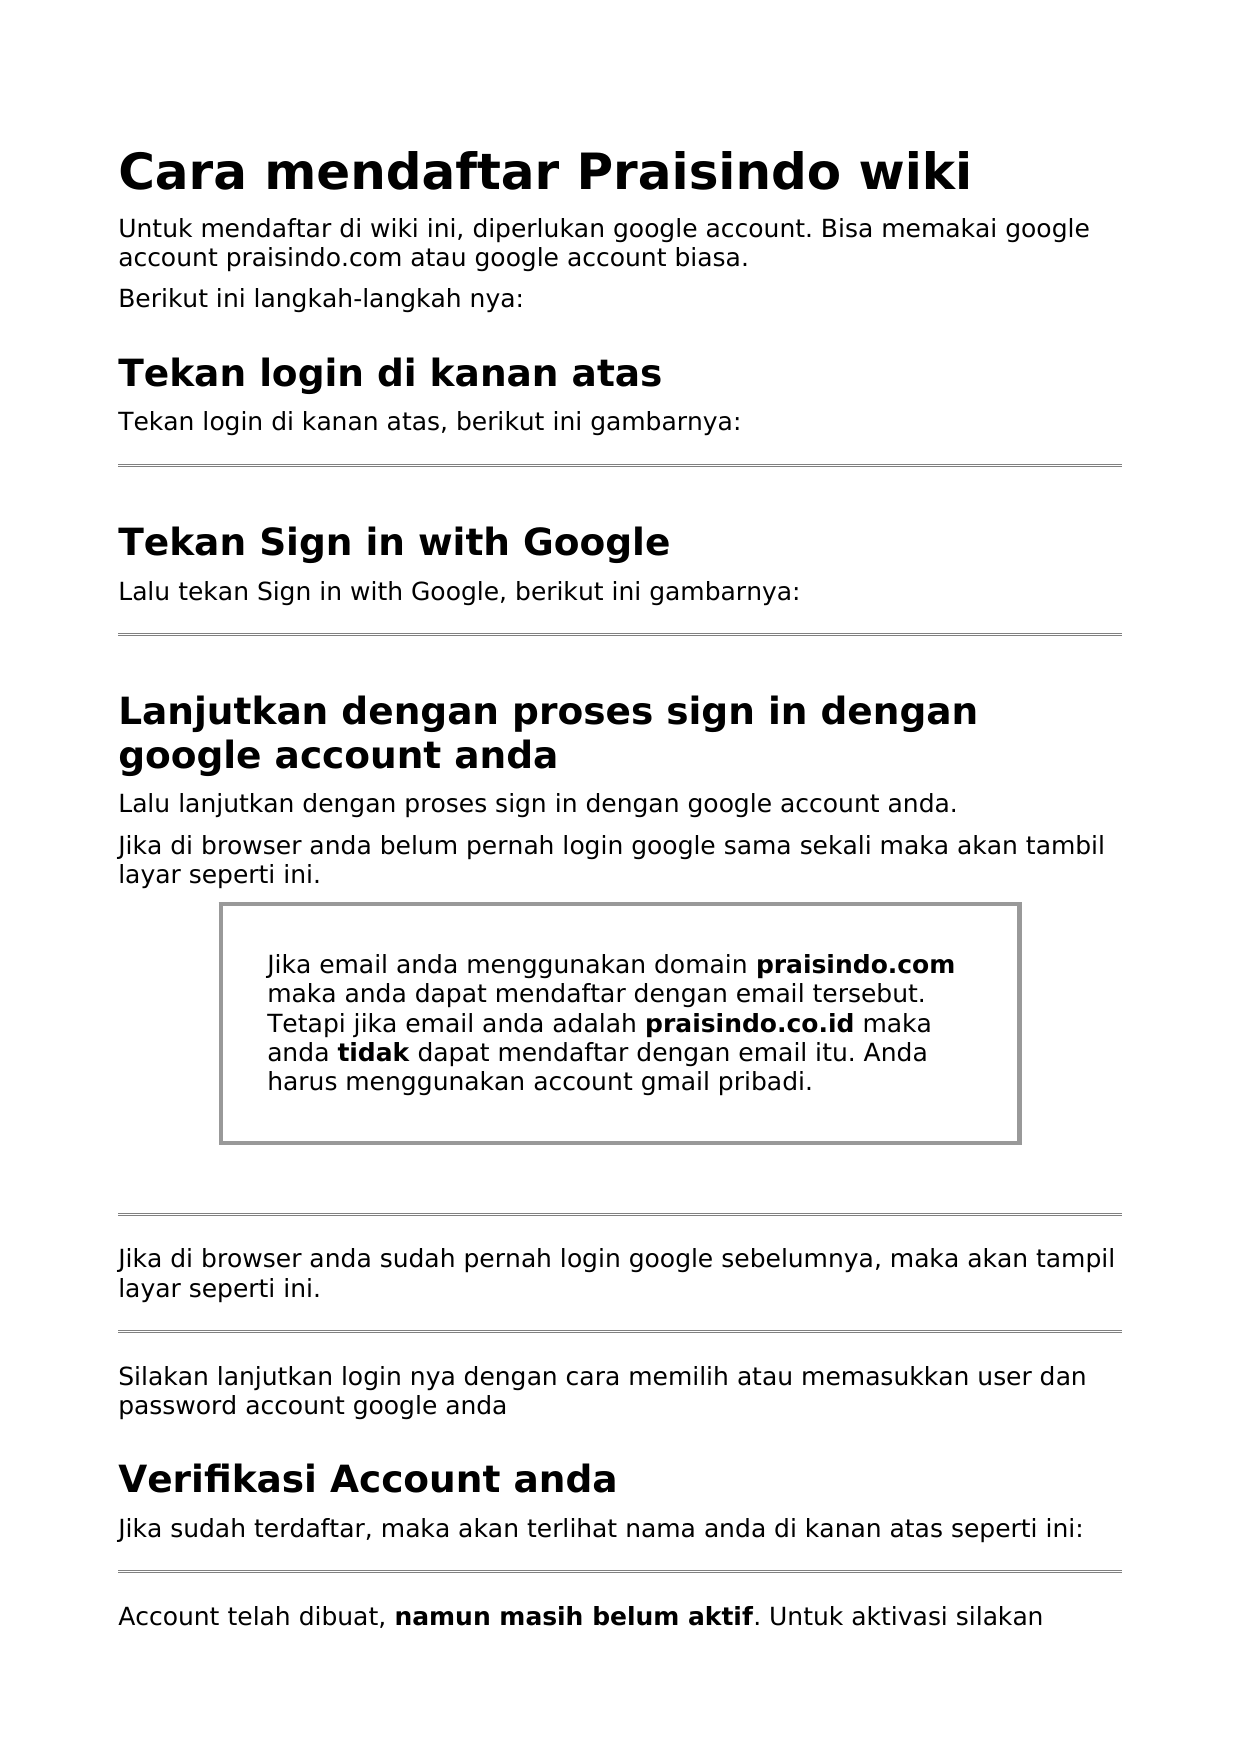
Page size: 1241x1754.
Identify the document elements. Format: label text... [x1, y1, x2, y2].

text Berikut ini langkah-langkah nya: [118, 285, 1122, 314]
subtitle Lanjutkan dengan proses sign in dengan google account anda [118, 690, 1122, 777]
text Lalu tekan Sign in with Google, berikut ini gambarnya: [118, 577, 1122, 606]
text Jika di browser anda belum pernah login google sama sekali maka akan tambil layar seperti ini. [118, 831, 1122, 889]
text Tekan login di kanan atas, berikut ini gambarnya: [118, 407, 1122, 437]
text Lalu lanjutkan dengan proses sign in dengan google account anda. [118, 789, 1122, 819]
subtitle Tekan login di kanan atas [118, 351, 1122, 395]
subtitle Cara mendaftar Praisindo wiki [118, 143, 1122, 201]
subtitle Verifikasi Account anda [118, 1458, 1122, 1501]
text Untuk mendaftar di wiki ini, diperlukan google account. Bisa memakai google account praisindo.com atau google account biasa. [118, 214, 1122, 272]
text Jika di browser anda sudah pernah login google sebelumnya, maka akan tampil layar seperti ini. [118, 1244, 1122, 1303]
text Jika sudah terdaftar, maka akan terlihat nama anda di kanan atas seperti ini: [118, 1514, 1122, 1543]
table_header Jika email anda menggunakan domain praisindo.com maka anda dapat mendaftar dengan email tersebut. Tetapi jika email anda adalah praisindo.co.id maka anda tidak dapat mendaftar dengan email itu. Anda harus menggunakan account gmail pribadi. [232, 915, 1009, 1132]
subtitle Tekan Sign in with Google [118, 521, 1122, 564]
text Silakan lanjutkan login nya dengan cara memilih atau memasukkan user dan password account google anda [118, 1362, 1122, 1420]
text Account telah dibuat, namun masih belum aktif. Untuk aktivasi silakan [118, 1602, 1122, 1631]
